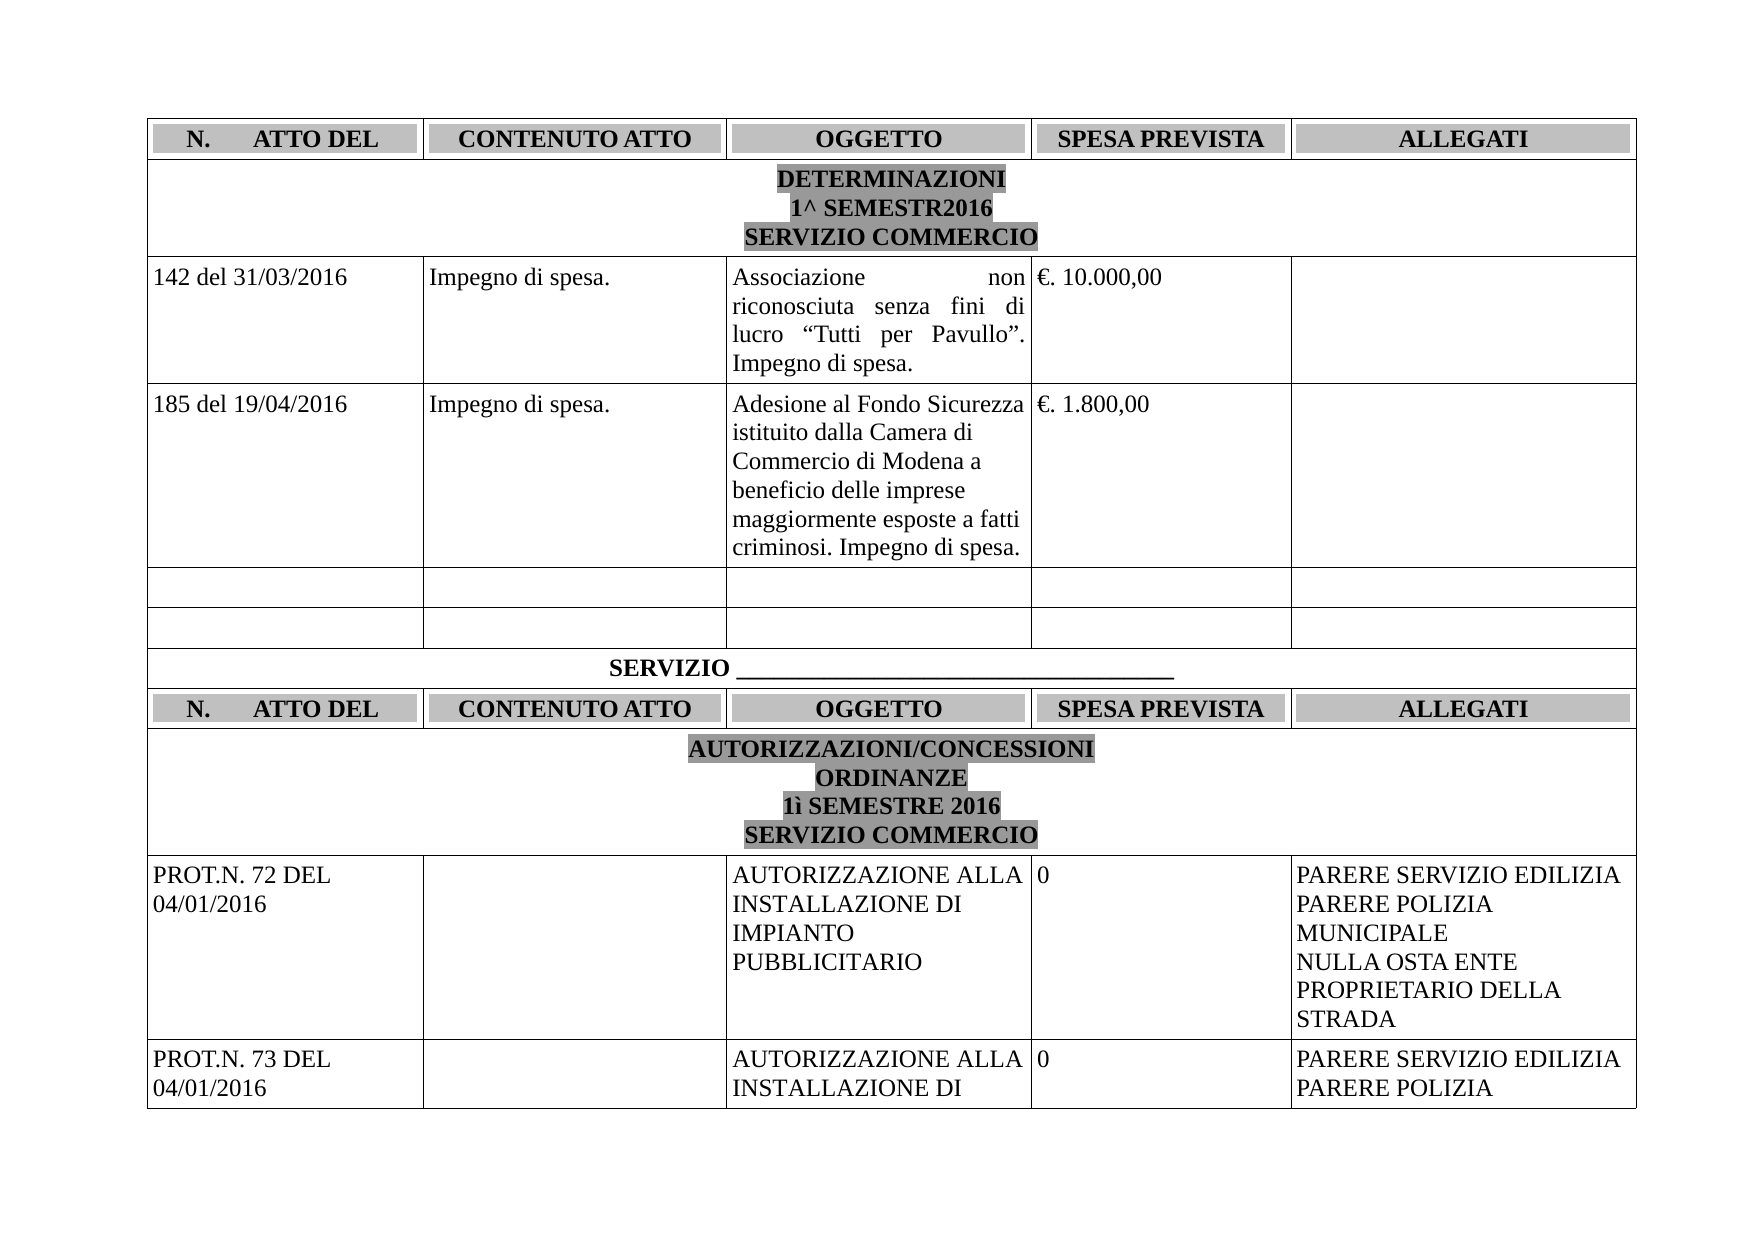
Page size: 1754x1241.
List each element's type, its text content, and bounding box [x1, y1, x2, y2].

table_cell CONTENUTO ATTO [424, 689, 726, 728]
table_cell [424, 568, 726, 607]
table_cell [1292, 384, 1636, 567]
table_cell PARERE SERVIZIO EDILIZIA PARERE POLIZIA MUNICIPALE NULLA OSTA ENTE PROPRIETARIO DELLA STRADA [1292, 856, 1636, 1039]
table_header N. ATTO DEL [148, 119, 423, 158]
table_cell SPESA PREVISTA [1032, 689, 1291, 728]
table_cell [727, 568, 1031, 607]
table_cell SERVIZIO ___________________________________ [148, 649, 1636, 688]
table_header OGGETTO [727, 119, 1031, 158]
table_cell 0 [1032, 1040, 1291, 1108]
table_cell [424, 856, 726, 1039]
table_cell Associazione non riconosciuta senza fini di lucro “Tutti per Pavullo”. Impegno di spesa. [727, 257, 1031, 383]
table_cell [1032, 608, 1291, 647]
table_cell Impegno di spesa. [424, 384, 726, 567]
table_cell N. ATTO DEL [148, 689, 423, 728]
table_cell [424, 608, 726, 647]
table_cell [148, 608, 423, 647]
table_header CONTENUTO ATTO [424, 119, 726, 158]
table_cell PROT.N. 73 DEL 04/01/2016 [148, 1040, 423, 1108]
table_cell €. 1.800,00 [1032, 384, 1291, 567]
table_cell 142 del 31/03/2016 [148, 257, 423, 383]
table_cell AUTORIZZAZIONI/CONCESSIONI ORDINANZE 1ì SEMESTRE 2016 SERVIZIO COMMERCIO [148, 729, 1636, 855]
table_cell PROT.N. 72 DEL 04/01/2016 [148, 856, 423, 1039]
table_cell [1292, 257, 1636, 383]
table_cell [148, 568, 423, 607]
table_header SPESA PREVISTA [1032, 119, 1291, 158]
table_header ALLEGATI [1292, 119, 1636, 158]
table_cell OGGETTO [727, 689, 1031, 728]
table_cell 0 [1032, 856, 1291, 1039]
table_cell AUTORIZZAZIONE ALLA INSTALLAZIONE DI IMPIANTO PUBBLICITARIO [727, 856, 1031, 1039]
table_cell ALLEGATI [1292, 689, 1636, 728]
table_cell [727, 608, 1031, 647]
table_cell AUTORIZZAZIONE ALLA INSTALLAZIONE DI [727, 1040, 1031, 1108]
table_cell €. 10.000,00 [1032, 257, 1291, 383]
table_cell PARERE SERVIZIO EDILIZIA PARERE POLIZIA [1292, 1040, 1636, 1108]
table_cell Adesione al Fondo Sicurezza istituito dalla Camera di Commercio di Modena a beneficio delle imprese maggiormente esposte a fatti criminosi. Impegno di spesa. [727, 384, 1031, 567]
table_cell [1292, 608, 1636, 647]
table_cell DETERMINAZIONI 1^ SEMESTR2016 SERVIZIO COMMERCIO [148, 160, 1636, 256]
table_cell Impegno di spesa. [424, 257, 726, 383]
table_cell 185 del 19/04/2016 [148, 384, 423, 567]
table_cell [424, 1040, 726, 1108]
table_cell [1032, 568, 1291, 607]
table_cell [1292, 568, 1636, 607]
